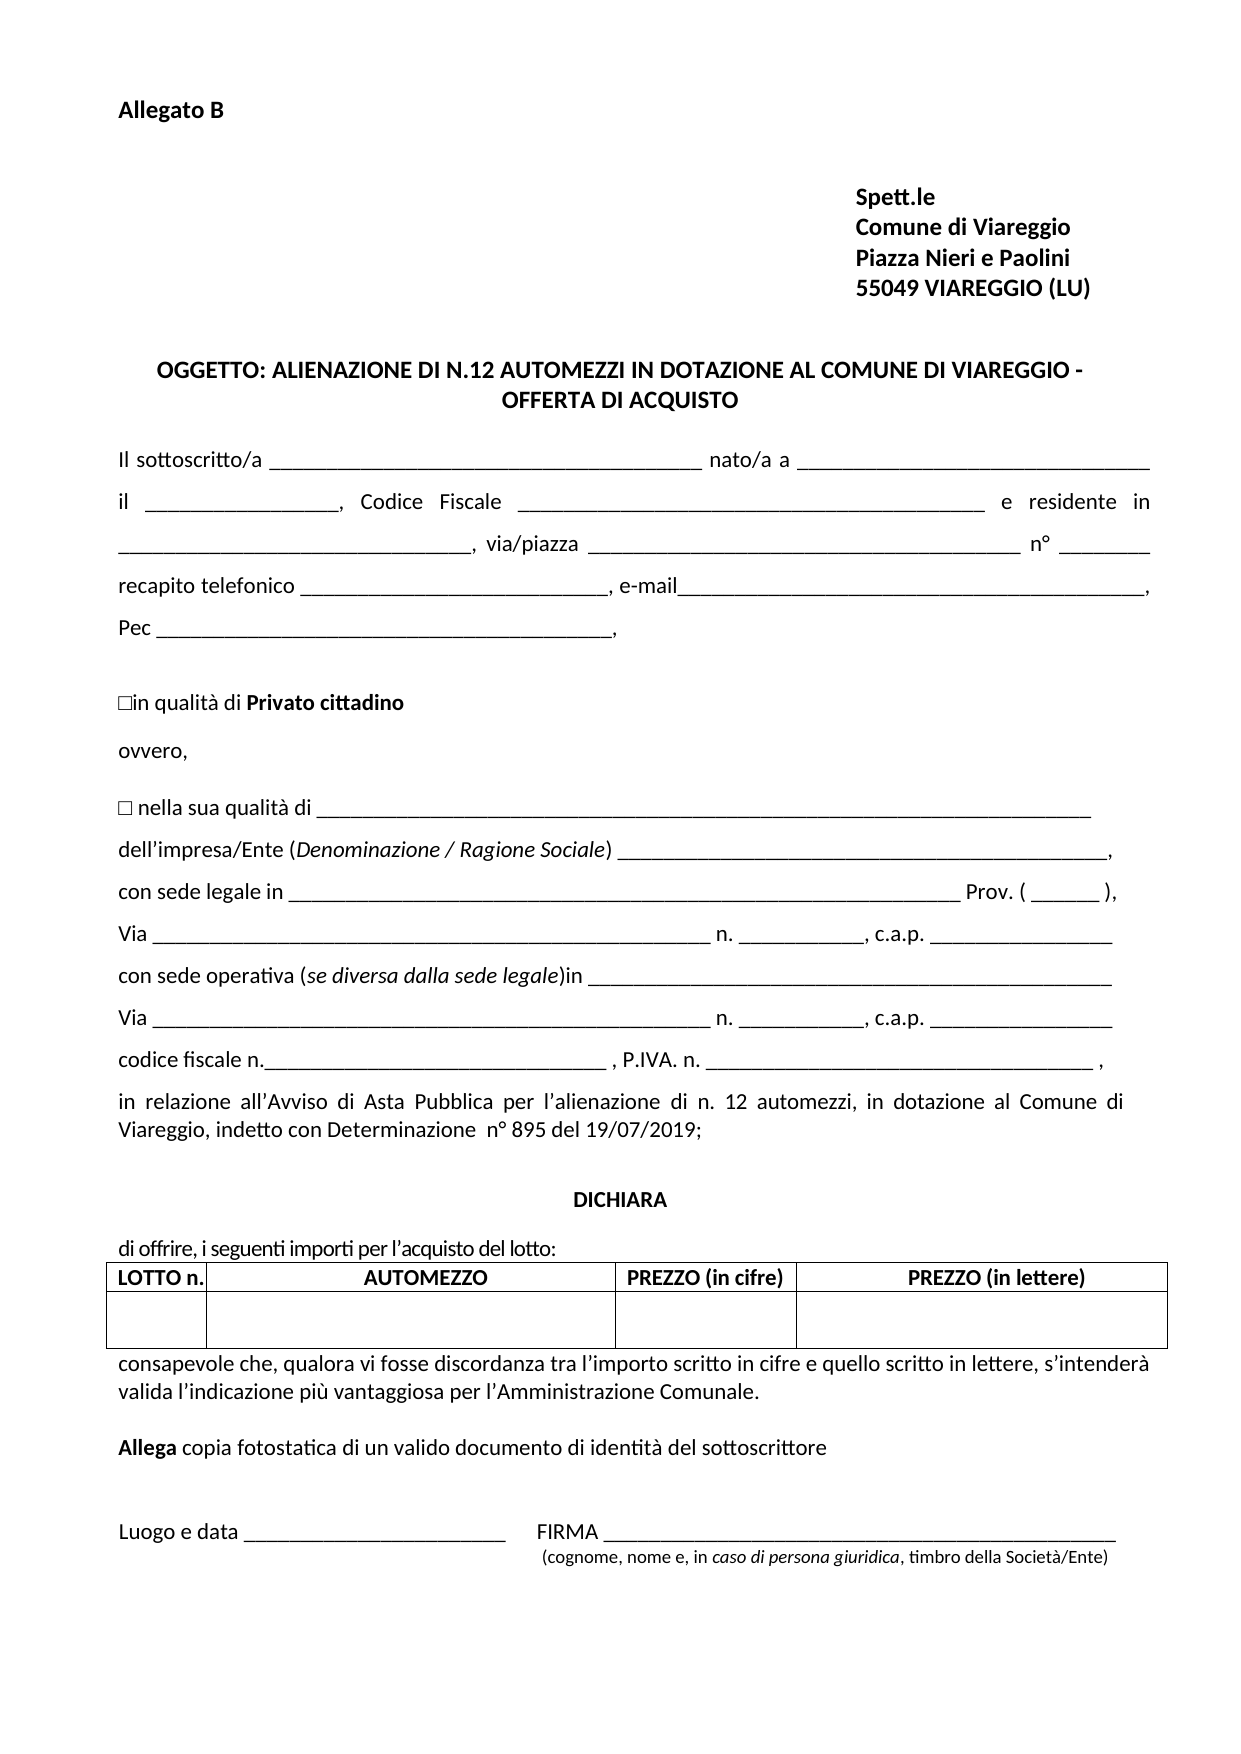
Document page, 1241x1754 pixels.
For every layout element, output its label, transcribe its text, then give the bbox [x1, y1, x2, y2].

table_header PREZZO (in lettere) [797, 1263, 1167, 1291]
text DICHIARA [118, 1186, 1122, 1214]
text Piazza Nieri e Paolini [782, 242, 1122, 273]
text Allegato B [118, 94, 1122, 125]
text Allega copia fotostatica di un valido documento di identità del sottoscrittore [118, 1433, 1124, 1461]
table_header PREZZO (in cifre) [616, 1263, 796, 1291]
table_cell [107, 1292, 206, 1348]
text ovvero, [118, 737, 1152, 764]
text consapevole che, qualora vi fosse discordanza tra l’importo scritto in cifre e quello scritto in lettere, s’intenderà valida l’indicazione più vantaggiosa per l’Amministrazione Comunale. [118, 1349, 1152, 1405]
text dell’impresa/Ente (Denominazione / Ragione Sociale) ___________________________________________, [118, 835, 1152, 863]
text con sede legale in ___________________________________________________________ Prov. ( ______ ), [118, 877, 1152, 905]
text con sede operativa (se diversa dalla sede legale)in ______________________________________________ [118, 961, 1152, 989]
text codice fiscale n.______________________________ , P.IVA. n. __________________________________ , [118, 1045, 1152, 1073]
text □ nella sua qualità di ____________________________________________________________________ [118, 793, 1152, 821]
text Luogo e data _______________________ FIRMA _____________________________________________ [119, 1517, 1122, 1545]
text (cognome, nome e, in caso di persona giuridica, timbro della Società/Ente) [487, 1545, 1122, 1568]
table_header AUTOMEZZO [207, 1263, 615, 1291]
text di offrire, i seguenti importi per l’acquisto del lotto: [118, 1234, 1152, 1262]
text Spett.le [782, 181, 1122, 212]
text Via _________________________________________________ n. ___________, c.a.p. ________________ [118, 1003, 1152, 1031]
table_cell [797, 1292, 1167, 1348]
text Il sottoscritto/a ______________________________________ nato/a a _______________________________ il _________________, Codice Fiscale _________________________________________ e residente in _______________________________, via/piazza ______________________________________ n° ________ recapito telefonico ___________________________, e-mail_________________________________________, Pec ________________________________________, [118, 446, 1152, 641]
table_header LOTTO n. [107, 1263, 206, 1291]
text OGGETTO: ALIENAZIONE DI N.12 AUTOMEZZI IN DOTAZIONE AL COMUNE DI VIAREGGIO - OFFERTA DI ACQUISTO [118, 354, 1122, 415]
table_cell [616, 1292, 796, 1348]
text in relazione all’Avviso di Asta Pubblica per l’alienazione di n. 12 automezzi, in dotazione al Comune di Viareggio, indetto con Determinazione n° 895 del 19/07/2019; [118, 1087, 1124, 1143]
table_cell [207, 1292, 615, 1348]
text Via _________________________________________________ n. ___________, c.a.p. ________________ [118, 919, 1152, 947]
text 55049 VIAREGGIO (LU) [782, 273, 1122, 303]
text □in qualità di Privato cittadino [118, 688, 1152, 716]
text Comune di Viareggio [782, 212, 1122, 242]
